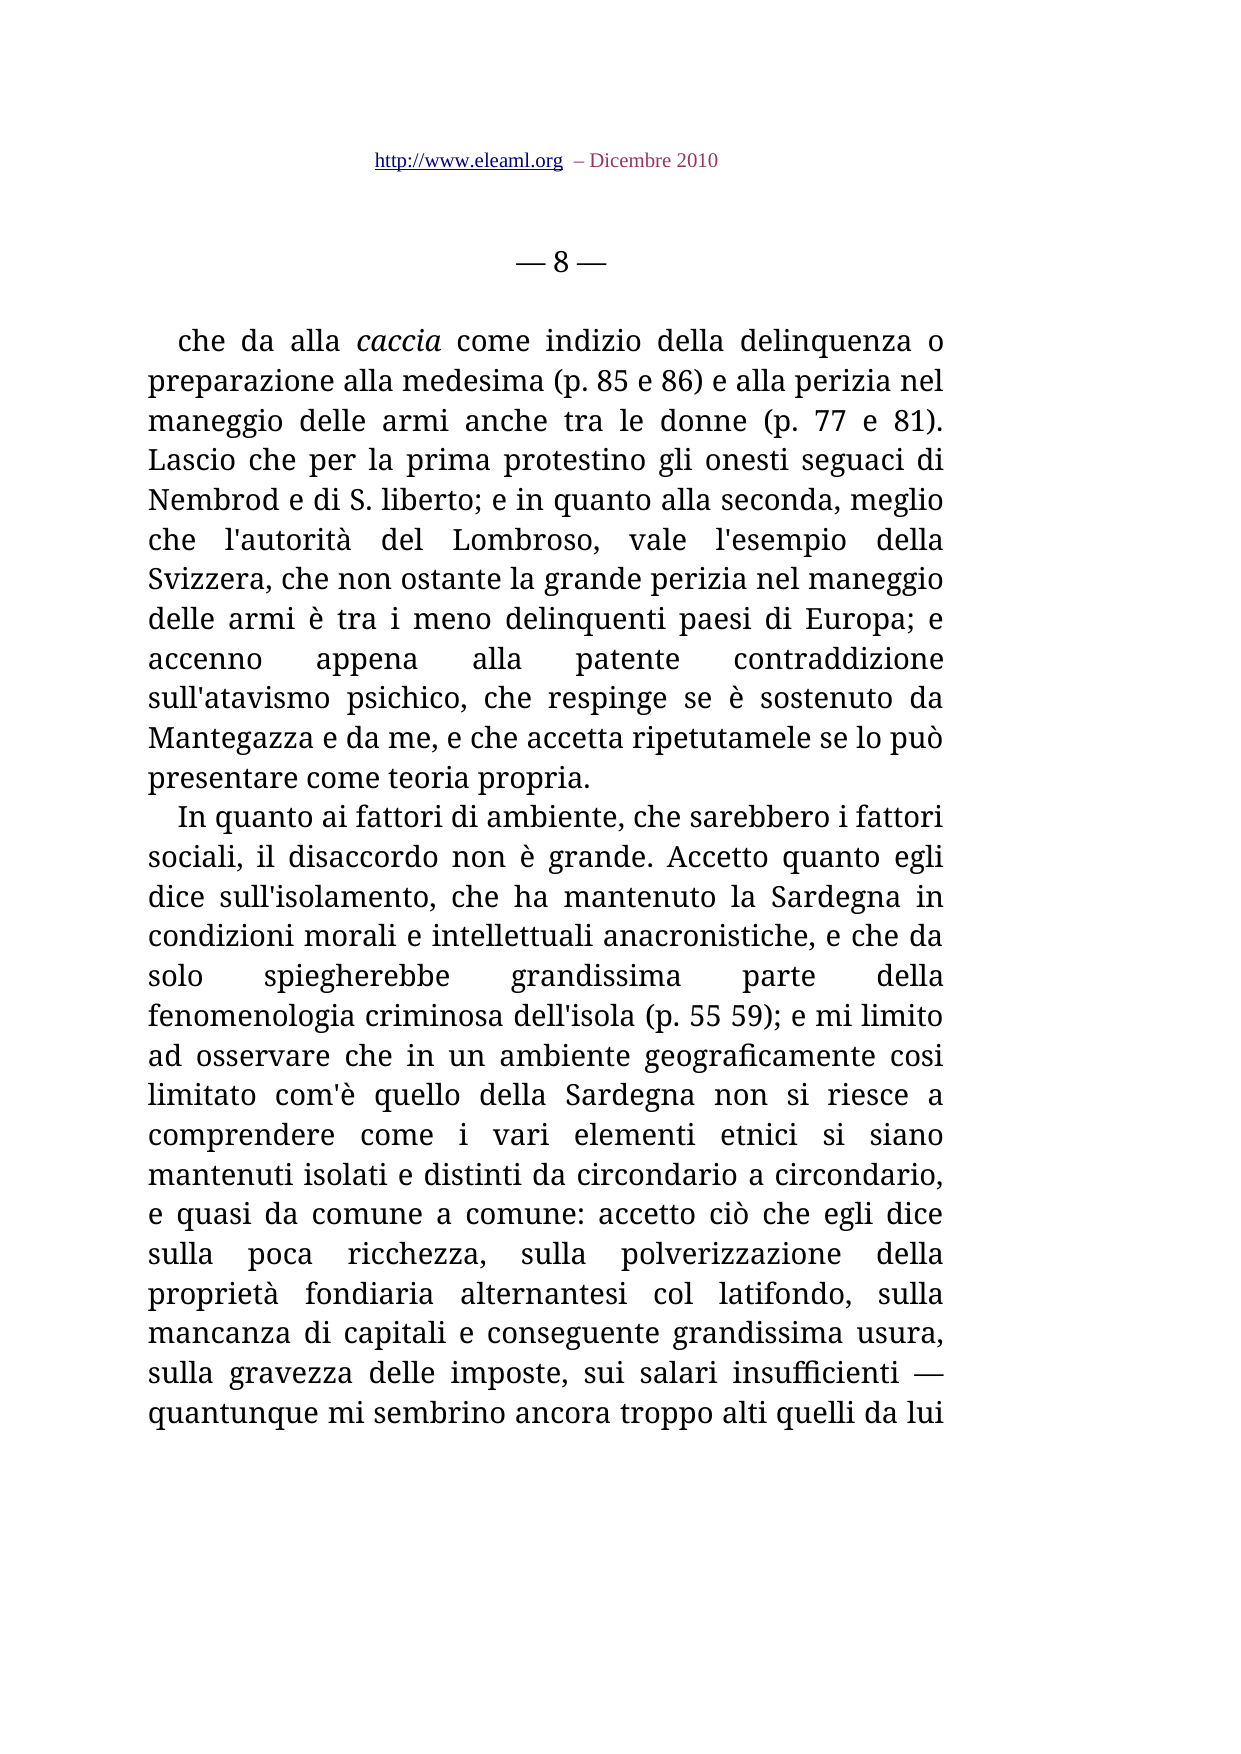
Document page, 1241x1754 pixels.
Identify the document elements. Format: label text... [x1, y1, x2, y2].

text In quanto ai fattori di ambiente, che sarebbero i fattori sociali, il disaccordo non è grande. Accetto quanto egli dice sull'isolamento, che ha mantenuto la Sardegna in condizioni morali e intellettuali anacronistiche, e che da solo spiegherebbe grandissima parte della fenomenologia criminosa dell'isola (p. 55 59); e mi limito ad osservare che in un ambiente geograficamente cosi limitato com'è quello della Sardegna non si riesce a comprendere come i vari elementi etnici si siano mantenuti isolati e distinti da circondario a circondario, e quasi da comune a comune: accetto ciò che egli dice sulla poca ricchezza, sulla polverizzazione della proprietà fondiaria alternantesi col latifondo, sulla mancanza di capitali e conseguente grandissima usura, sulla gravezza delle imposte, sui salari insufficienti — quantunque mi sembrino ancora troppo alti quelli da lui [148, 797, 945, 1432]
text che da alla caccia come indizio della delinquenza o preparazione alla medesima (p. 85 e 86) e alla perizia nel maneggio delle armi anche tra le donne (p. 77 e 81). Lascio che per la prima protestino gli onesti seguaci di Nembrod e di S. liberto; e in quanto alla seconda, meglio che l'autorità del Lombroso, vale l'esempio della Svizzera, che non ostante la grande perizia nel maneggio delle armi è tra i meno delinquenti paesi di Europa; e accenno appena alla patente contraddizione sull'atavismo psichico, che respinge se è sostenuto da Mantegazza e da me, e che accetta ripetutamele se lo può presentare come teoria propria. [148, 320, 945, 797]
text — 8 — [148, 241, 945, 281]
